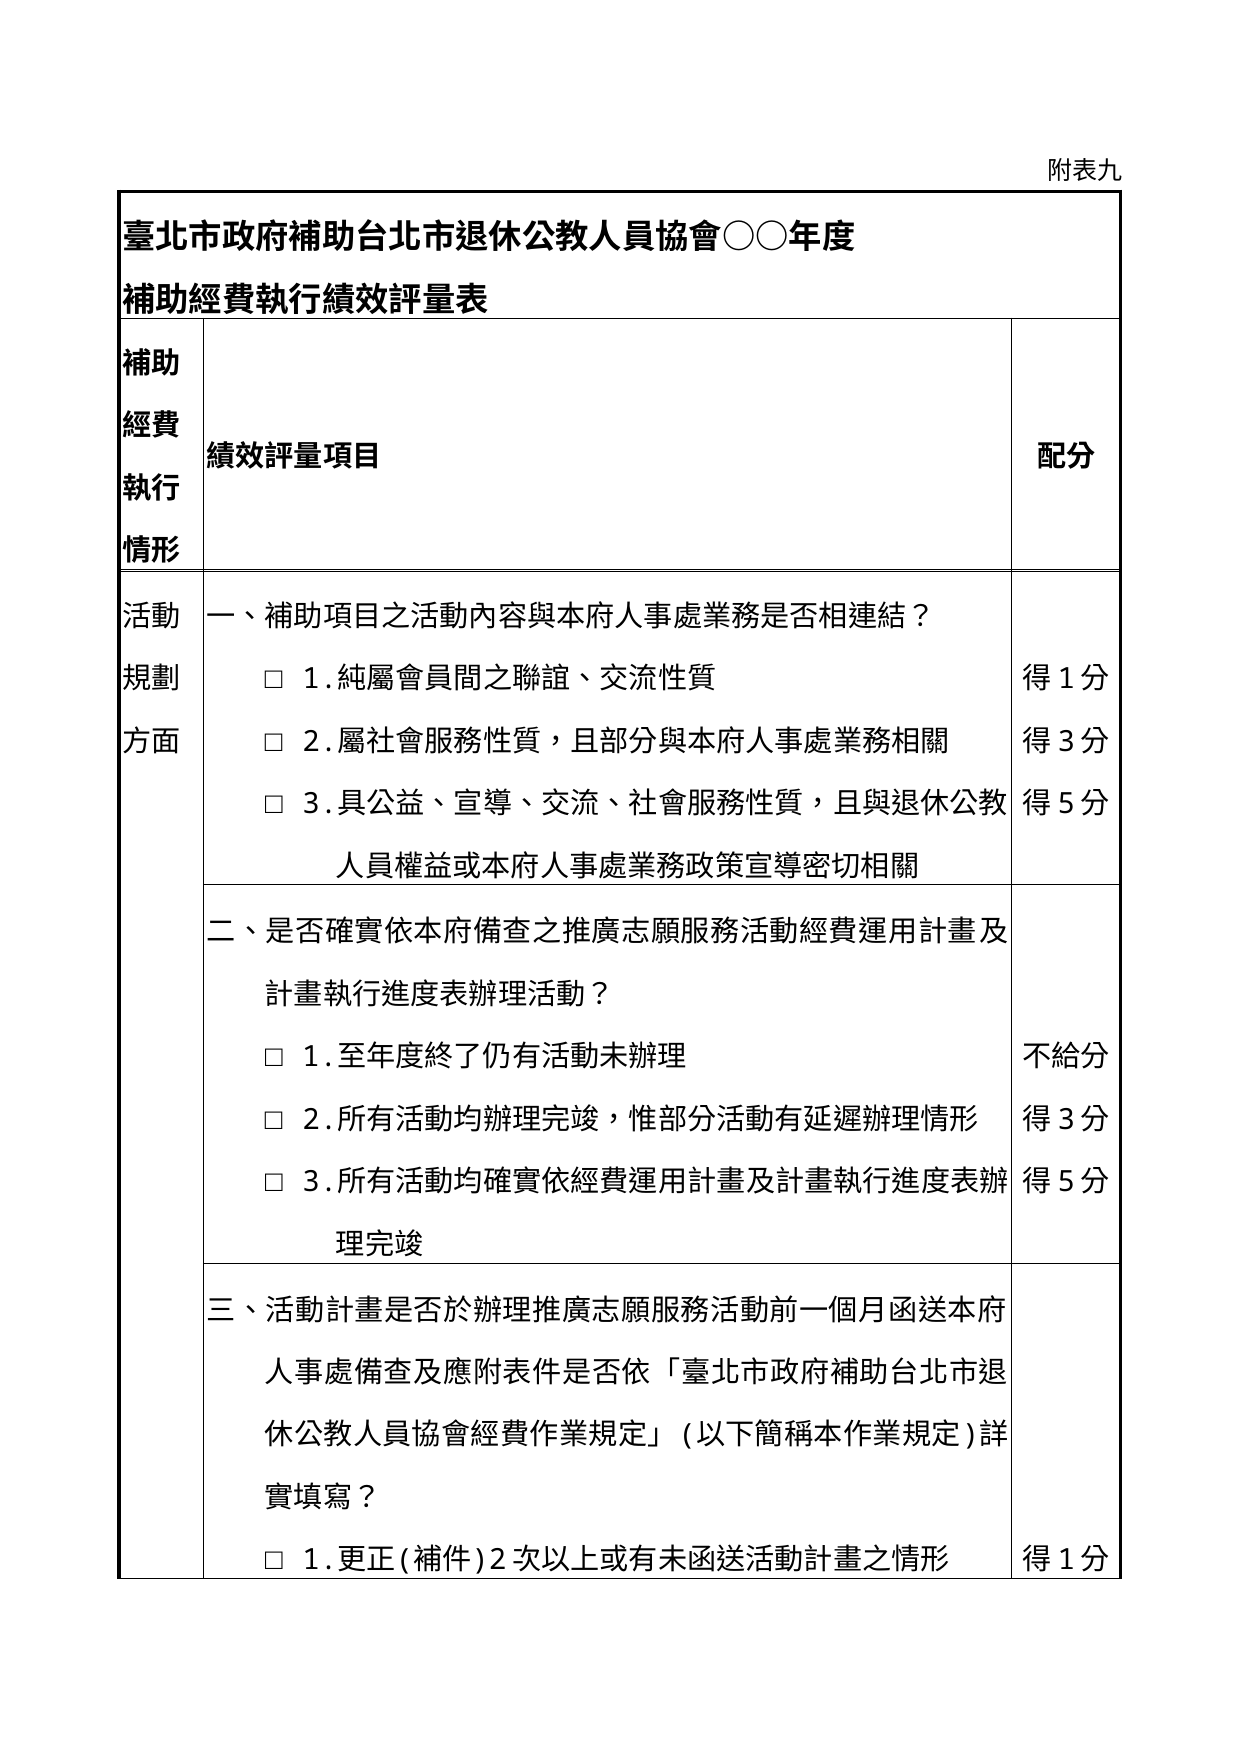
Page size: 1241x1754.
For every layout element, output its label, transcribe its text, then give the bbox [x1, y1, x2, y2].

table_cell 得1分 [1012, 1264, 1119, 1578]
table_cell 績效評量項目 [204, 319, 1011, 569]
table_cell 不給分 得3分 得5分 [1012, 885, 1119, 1262]
table_header 臺北市政府補助台北市退休公教人員協會○○年度 補助經費執行績效評量表 [121, 193, 1119, 318]
table_cell 二、是否確實依本府備查之推廣志願服務活動經費運用計畫及計畫執行進度表辦理活動？ 1.至年度終了仍有活動未辦理 2.所有活動均辦理完竣，惟部分活動有延遲辦理情形 3.所有活動均確實依經費運用計畫及計畫執行進度表辦理完竣 [204, 885, 1011, 1262]
text 附表九 [118, 127, 1122, 189]
table_cell 得1分 得3分 得5分 [1012, 572, 1119, 884]
table_cell 一、補助項目之活動內容與本府人事處業務是否相連結？ 1.純屬會員間之聯誼、交流性質 2.屬社會服務性質，且部分與本府人事處業務相關 3.具公益、宣導、交流、社會服務性質，且與退休公教人員權益或本府人事處業務政策宣導密切相關 [204, 572, 1011, 884]
table_cell 補助經費 執行情形 [121, 319, 203, 569]
table_cell 配分 [1012, 319, 1119, 569]
table_cell 三、活動計畫是否於辦理推廣志願服務活動前一個月函送本府人事處備查及應附表件是否依「臺北市政府補助台北市退休公教人員協會經費作業規定」(以下簡稱本作業規定)詳實填寫？ 1.更正(補件)2次以上或有未函送活動計畫之情形 2.更正(補件)1次或有延遲函送活動計畫之情形 3.完全正確，毋需更正或補件，並均於辦理活動前一個月將活動計畫函送本府人事處備查 [204, 1264, 1011, 1578]
table_cell 活動規劃 方面 [121, 572, 203, 1578]
